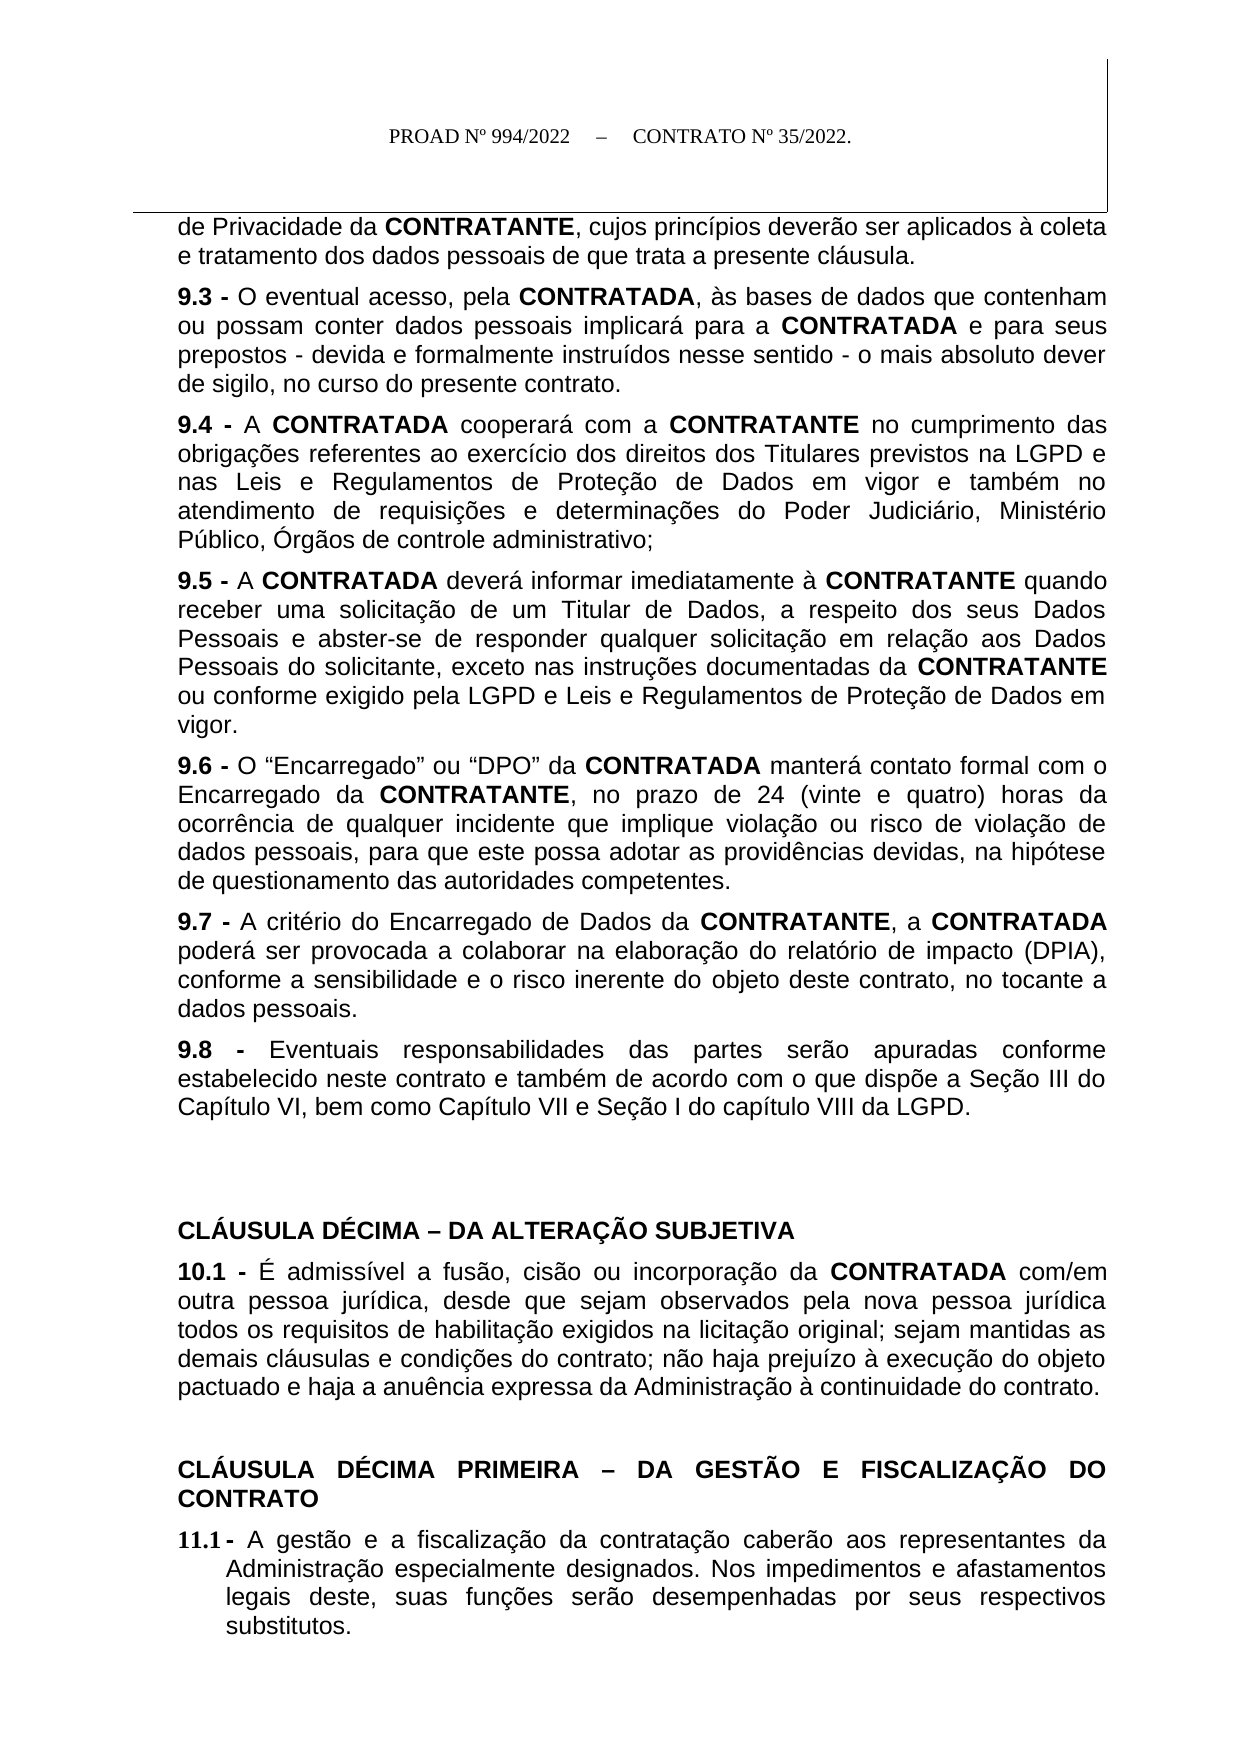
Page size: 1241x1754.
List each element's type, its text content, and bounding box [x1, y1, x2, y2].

text 9.5 - A CONTRATADA deverá informar imediatamente à CONTRATANTE quando receber uma solicitação de um Titular de Dados, a respeito dos seus Dados Pessoais e abster-se de responder qualquer solicitação em relação aos Dados Pessoais do solicitante, exceto nas instruções documentadas da CONTRATANTE ou conforme exigido pela LGPD e Leis e Regulamentos de Proteção de Dados em vigor. [177, 566, 1107, 738]
text 9.3 - O eventual acesso, pela CONTRATADA, às bases de dados que contenham ou possam conter dados pessoais implicará para a CONTRATADA e para seus prepostos - devida e formalmente instruídos nesse sentido - o mais absoluto dever de sigilo, no curso do presente contrato. [177, 282, 1107, 397]
list - A gestão e a fiscalização da contratação caberão aos representantes da Administração especialmente designados. Nos impedimentos e afastamentos legais deste, suas funções serão desempenhadas por seus respectivos substitutos. [177, 1525, 1107, 1640]
text de Privacidade da CONTRATANTE, cujos princípios deverão ser aplicados à coleta e tratamento dos dados pessoais de que trata a presente cláusula. [177, 212, 1107, 270]
text 10.1 - É admissível a fusão, cisão ou incorporação da CONTRATADA com/em outra pessoa jurídica, desde que sejam observados pela nova pessoa jurídica todos os requisitos de habilitação exigidos na licitação original; sejam mantidas as demais cláusulas e condições do contrato; não haja prejuízo à execução do objeto pactuado e haja a anuência expressa da Administração à continuidade do contrato. [177, 1257, 1107, 1401]
text 9.7 - A critério do Encarregado de Dados da CONTRATANTE, a CONTRATADA poderá ser provocada a colaborar na elaboração do relatório de impacto (DPIA), conforme a sensibilidade e o risco inerente do objeto deste contrato, no tocante a dados pessoais. [177, 907, 1107, 1022]
text 9.8 - Eventuais responsabilidades das partes serão apuradas conforme estabelecido neste contrato e também de acordo com o que dispõe a Seção III do Capítulo VI, bem como Capítulo VII e Seção I do capítulo VIII da LGPD. [177, 1035, 1107, 1121]
text CLÁUSULA DÉCIMA – DA ALTERAÇÃO SUBJETIVA [177, 1216, 1107, 1245]
text 9.4 - A CONTRATADA cooperará com a CONTRATANTE no cumprimento das obrigações referentes ao exercício dos direitos dos Titulares previstos na LGPD e nas Leis e Regulamentos de Proteção de Dados em vigor e também no atendimento de requisições e determinações do Poder Judiciário, Ministério Público, Órgãos de controle administrativo; [177, 410, 1107, 553]
text 9.6 - O “Encarregado” ou “DPO” da CONTRATADA manterá contato formal com o Encarregado da CONTRATANTE, no prazo de 24 (vinte e quatro) horas da ocorrência de qualquer incidente que implique violação ou risco de violação de dados pessoais, para que este possa adotar as providências devidas, na hipótese de questionamento das autoridades competentes. [177, 751, 1107, 895]
text CLÁUSULA DÉCIMA PRIMEIRA – DA GESTÃO E FISCALIZAÇÃO DO CONTRATO [177, 1455, 1107, 1512]
